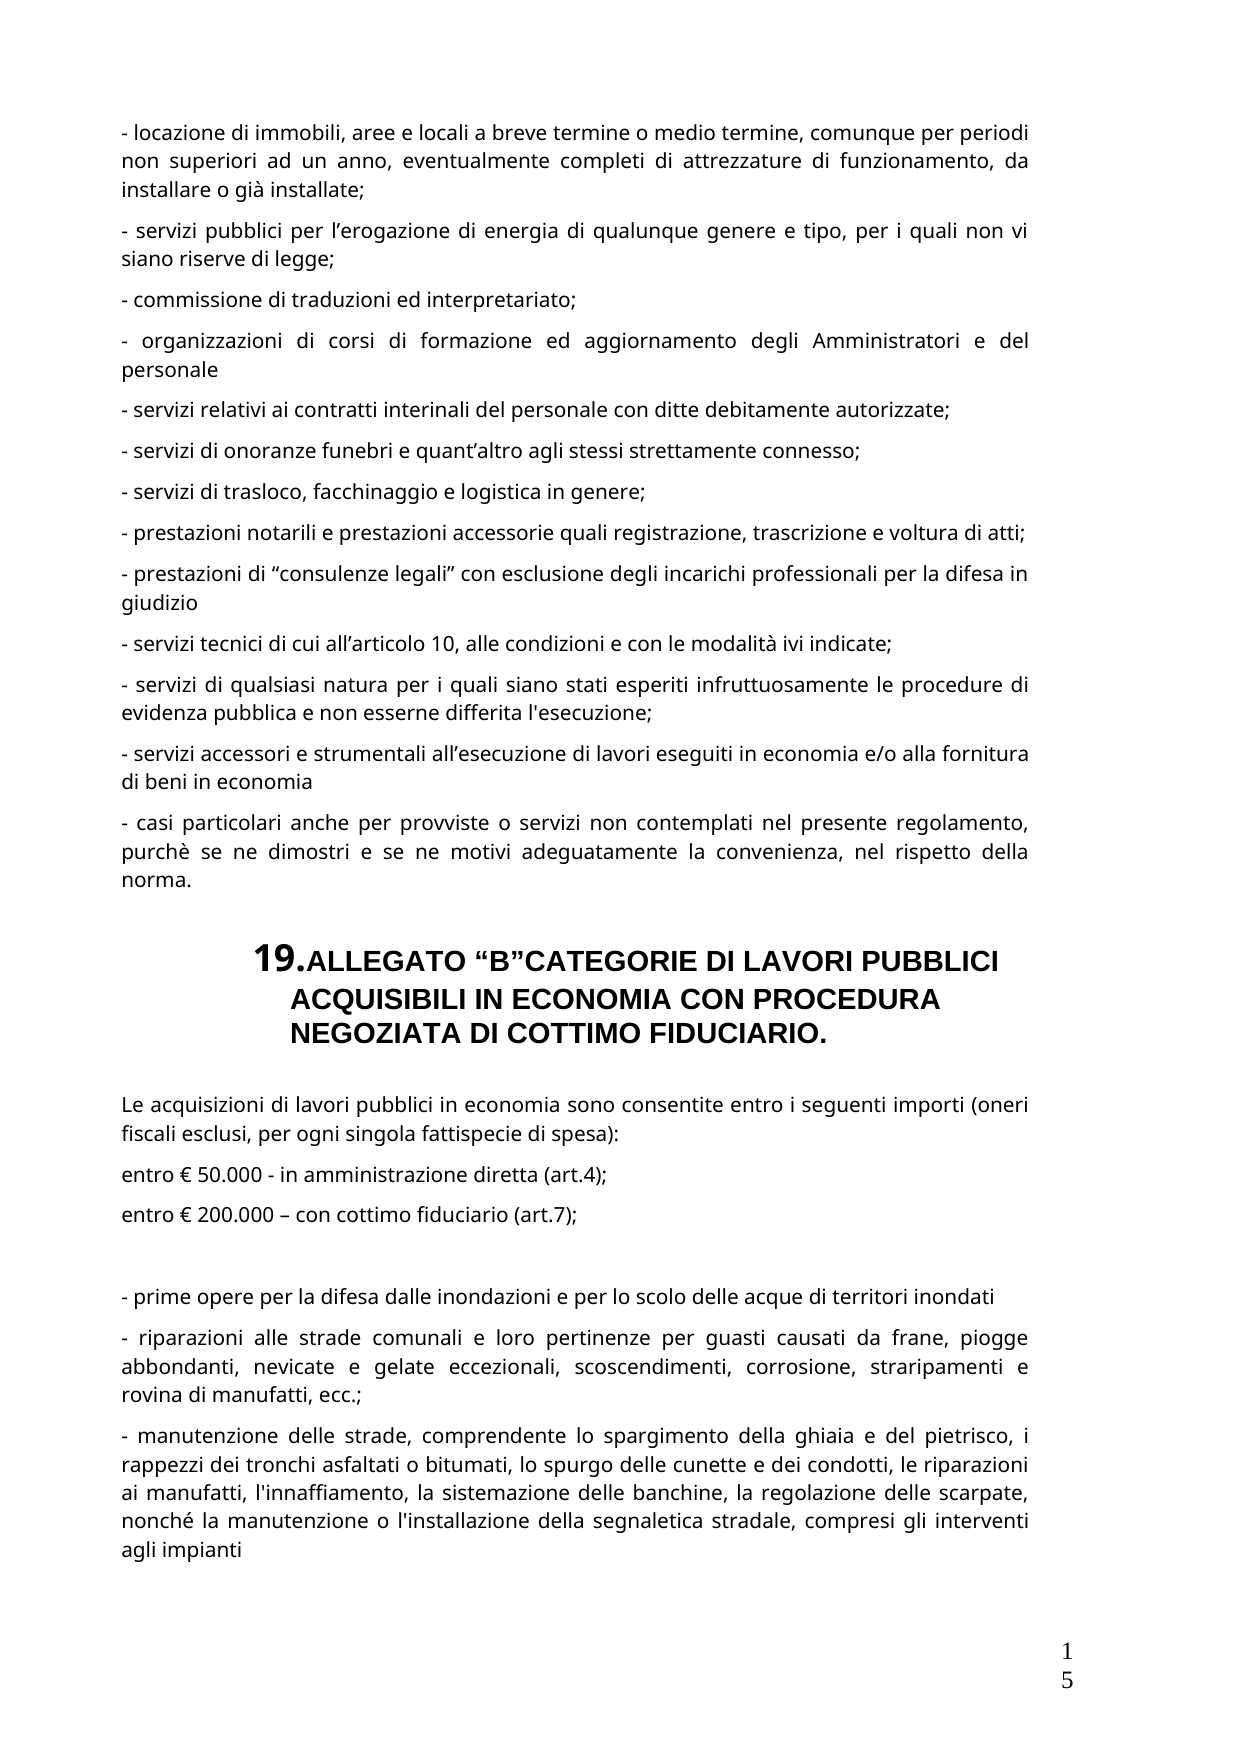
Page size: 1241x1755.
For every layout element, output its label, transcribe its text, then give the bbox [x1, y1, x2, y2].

text - casi particolari anche per provviste o servizi non contemplati nel presente regolamento, purchè se ne dimostri e se ne motivi adeguatamente la convenienza, nel rispetto della norma. [121, 808, 1030, 894]
text - locazione di immobili, aree e locali a breve termine o medio termine, comunque per periodi non superiori ad un anno, eventualmente completi di attrezzature di funzionamento, da installare o già installate; [121, 118, 1030, 203]
text - prime opere per la difesa dalle inondazioni e per lo scolo delle acque di territori inondati [121, 1282, 1030, 1311]
text - servizi di qualsiasi natura per i quali siano stati esperiti infruttuosamente le procedure di evidenza pubblica e non esserne differita l'esecuzione; [121, 670, 1030, 727]
text - servizi di onoranze funebri e quant’altro agli stessi strettamente connesso; [121, 437, 1030, 465]
subtitle ALLEGATO “B”CATEGORIE DI LAVORI PUBBLICI ACQUISIBILI IN ECONOMIA CON PROCEDURA NEGOZIATA DI COTTIMO FIDUCIARIO. [252, 931, 1063, 1049]
text - prestazioni di “consulenze legali” con esclusione degli incarichi professionali per la difesa in giudizio [121, 559, 1030, 616]
text entro € 200.000 – con cottimo fiduciario (art.7); [121, 1201, 1030, 1229]
text - commissione di traduzioni ed interpretariato; [121, 285, 1030, 314]
text - prestazioni notarili e prestazioni accessorie quali registrazione, trascrizione e voltura di atti; [121, 518, 1030, 547]
text - manutenzione delle strade, comprendente lo spargimento della ghiaia e del pietrisco, i rappezzi dei tronchi asfaltati o bitumati, lo spurgo delle cunette e dei condotti, le riparazioni ai manufatti, l'innaffiamento, la sistemazione delle banchine, la regolazione delle scarpate, nonché la manutenzione o l'installazione della segnaletica stradale, compresi gli interventi agli impianti [121, 1421, 1030, 1563]
text - servizi di trasloco, facchinaggio e logistica in genere; [121, 477, 1030, 506]
text Le acquisizioni di lavori pubblici in economia sono consentite entro i seguenti importi (oneri fiscali esclusi, per ogni singola fattispecie di spesa): [121, 1090, 1030, 1147]
text - servizi pubblici per l’erogazione di energia di qualunque genere e tipo, per i quali non vi siano riserve di legge; [121, 216, 1030, 273]
text entro € 50.000 - in amministrazione diretta (art.4); [121, 1160, 1030, 1188]
text - riparazioni alle strade comunali e loro pertinenze per guasti causati da frane, piogge abbondanti, nevicate e gelate eccezionali, scoscendimenti, corrosione, straripamenti e rovina di manufatti, ecc.; [121, 1323, 1030, 1409]
text - servizi tecnici di cui all’articolo 10, alle condizioni e con le modalità ivi indicate; [121, 629, 1030, 657]
text - servizi relativi ai contratti interinali del personale con ditte debitamente autorizzate; [121, 396, 1030, 424]
text - organizzazioni di corsi di formazione ed aggiornamento degli Amministratori e del personale [121, 326, 1030, 383]
text - servizi accessori e strumentali all’esecuzione di lavori eseguiti in economia e/o alla fornitura di beni in economia [121, 739, 1030, 796]
